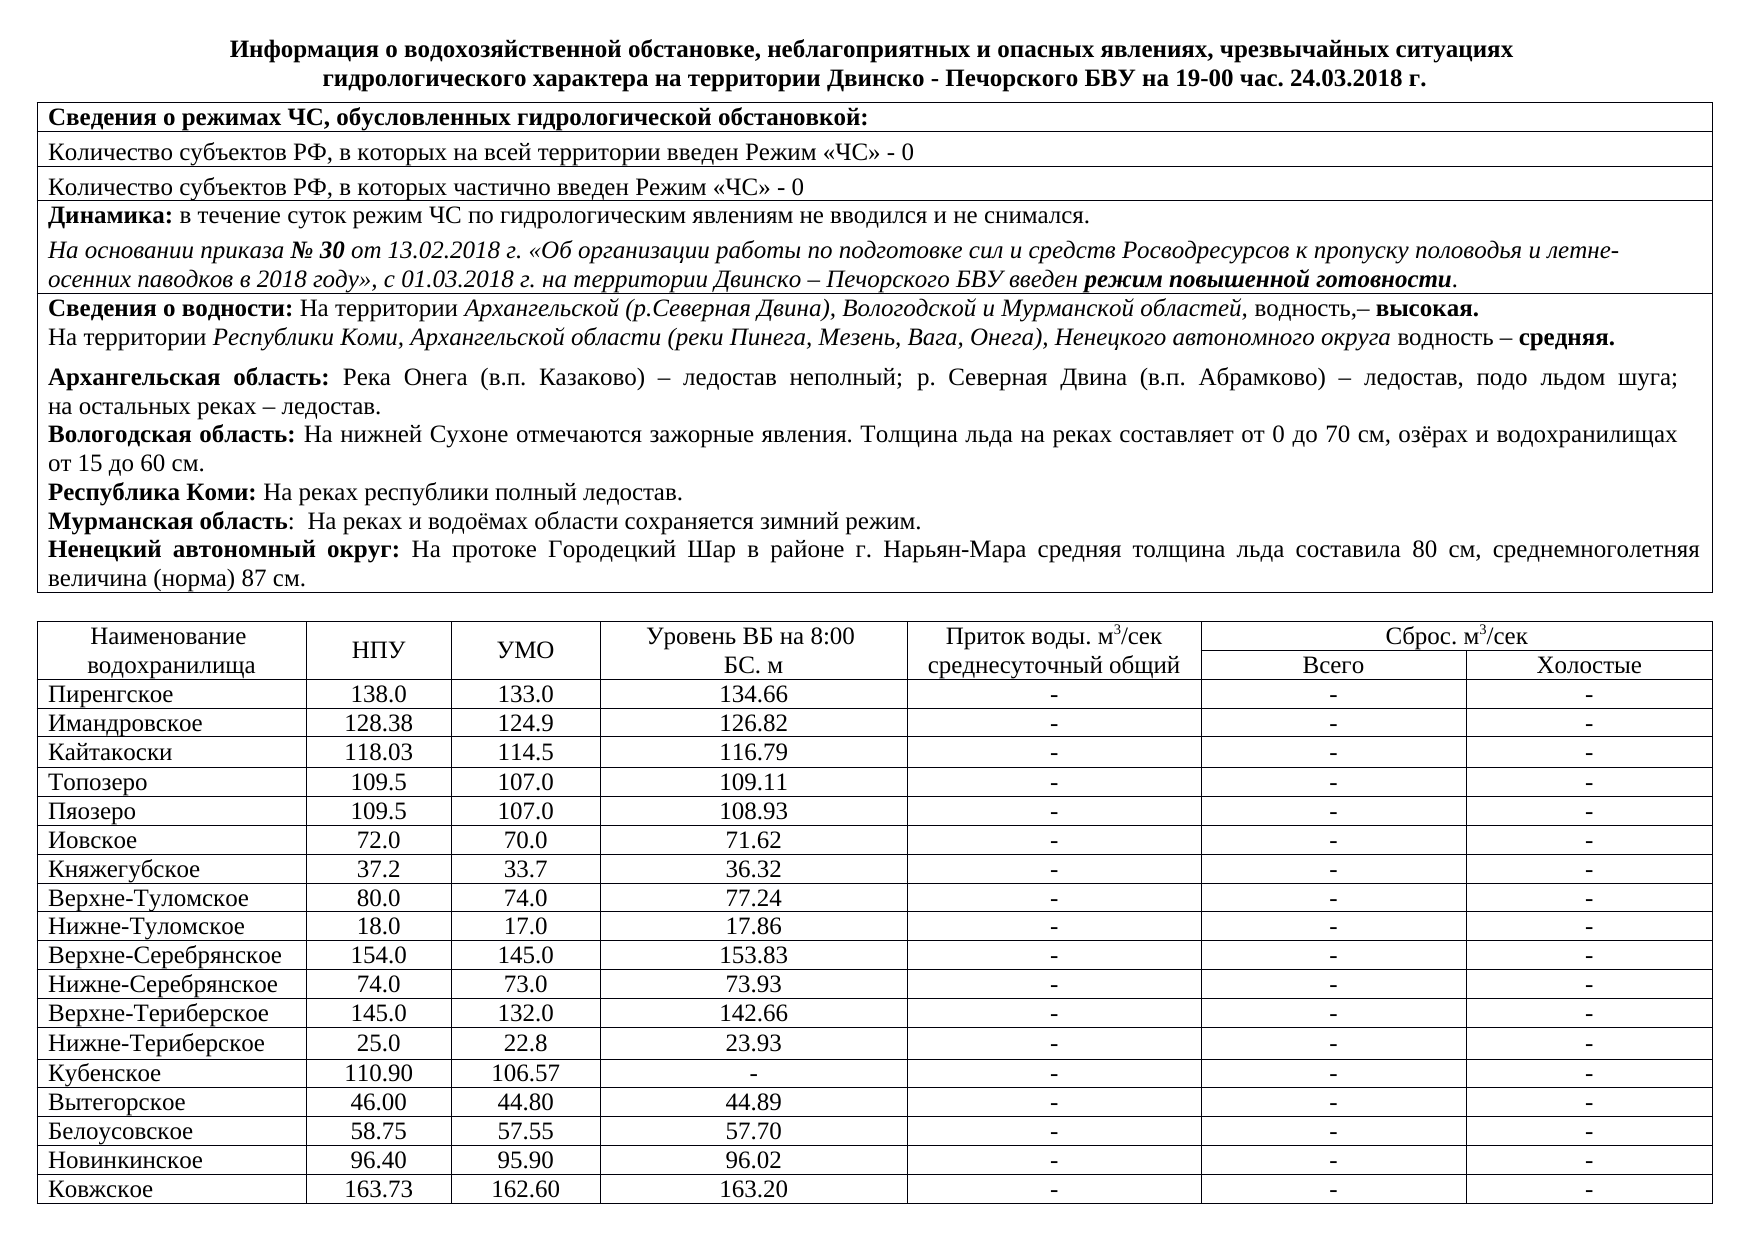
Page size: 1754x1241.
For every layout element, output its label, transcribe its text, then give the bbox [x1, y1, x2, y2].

table_cell - [908, 1146, 1201, 1174]
table_cell 74.0 [452, 884, 600, 911]
table_header УМО [452, 622, 600, 679]
table_cell Княжегубское [38, 855, 306, 882]
table_cell 25.0 [307, 1028, 451, 1058]
subtitle Остальные данные без изменений. [54, 593, 1713, 621]
table_cell 46.00 [307, 1088, 451, 1116]
table_cell Количество субъектов РФ, в которых на всей территории введен Режим «ЧС» - 0 [38, 132, 1712, 166]
table_cell 36.32 [601, 855, 907, 882]
table_cell 145.0 [307, 999, 451, 1027]
table_cell 17.0 [452, 912, 600, 940]
table_cell 132.0 [452, 999, 600, 1027]
table_cell 107.0 [452, 797, 600, 825]
table_cell - [1202, 680, 1466, 707]
table_cell - [1467, 912, 1712, 940]
table_cell 109.5 [307, 797, 451, 825]
table_cell - [908, 709, 1201, 736]
table_cell 57.70 [601, 1117, 907, 1145]
table_cell 33.7 [452, 855, 600, 882]
table_cell 110.90 [307, 1060, 451, 1087]
table_cell 128.38 [307, 709, 451, 736]
table_cell Кайтакоски [38, 737, 306, 767]
table_cell - [908, 1088, 1201, 1116]
table_cell Верхне-Туломское [38, 884, 306, 911]
table_cell - [1202, 797, 1466, 825]
table_cell - [908, 680, 1201, 707]
table_cell Верхне-Териберское [38, 999, 306, 1027]
table_cell - [601, 1060, 907, 1087]
table_cell Топозеро [38, 768, 306, 796]
table_cell Новинкинское [38, 1146, 306, 1174]
table_header Наименование водохранилища [38, 622, 306, 679]
table_cell 107.0 [452, 768, 600, 796]
table_cell 138.0 [307, 680, 451, 707]
table_cell Иовское [38, 826, 306, 854]
table_cell Динамика: в течение суток режим ЧС по гидрологическим явлениям не вводился и не снимался. На основании приказа № 30 от 13.02.2018 г. «Об организации работы по подготовке сил и средств Росводресурсов к пропуску половодья и летне-осенних паводков в 2018 году», с 01.03.2018 г. на территории Двинско – Печорского БВУ введен режим повышенной готовности. [38, 201, 1712, 293]
table_cell 74.0 [307, 970, 451, 998]
table_cell 95.90 [452, 1146, 600, 1174]
table_cell - [1202, 1028, 1466, 1058]
table_cell - [1467, 768, 1712, 796]
table_cell - [1202, 1060, 1466, 1087]
table_cell 162.60 [452, 1175, 600, 1203]
table_cell - [908, 884, 1201, 911]
table_cell Пиренгское [38, 680, 306, 707]
table_cell 114.5 [452, 737, 600, 767]
table_cell - [1467, 1146, 1712, 1174]
table_cell - [1202, 999, 1466, 1027]
table_cell 109.5 [307, 768, 451, 796]
table_cell - [1467, 1175, 1712, 1203]
table_cell 80.0 [307, 884, 451, 911]
table_cell 18.0 [307, 912, 451, 940]
table_cell 22.8 [452, 1028, 600, 1058]
table_cell 96.02 [601, 1146, 907, 1174]
table_cell - [908, 999, 1201, 1027]
table_cell 44.80 [452, 1088, 600, 1116]
table_cell 72.0 [307, 826, 451, 854]
table_cell - [1202, 826, 1466, 854]
table_cell - [1202, 941, 1466, 969]
table_cell - [1467, 855, 1712, 882]
table_cell - [908, 1060, 1201, 1087]
table_cell - [1467, 999, 1712, 1027]
table_cell 73.0 [452, 970, 600, 998]
table_cell - [1467, 941, 1712, 969]
table_cell 37.2 [307, 855, 451, 882]
table_cell 133.0 [452, 680, 600, 707]
table_cell 71.62 [601, 826, 907, 854]
table_cell 134.66 [601, 680, 907, 707]
table_cell 142.66 [601, 999, 907, 1027]
table_cell - [908, 941, 1201, 969]
table_cell Ковжское [38, 1175, 306, 1203]
table_cell 23.93 [601, 1028, 907, 1058]
table_cell - [1467, 709, 1712, 736]
table_cell Всего [1202, 651, 1466, 679]
table_cell 57.55 [452, 1117, 600, 1145]
table_cell 116.79 [601, 737, 907, 767]
table_cell - [1202, 1175, 1466, 1203]
table_cell Сведения о водности: На территории Архангельской (р.Северная Двина), Вологодской и Мурманской областей, водность,– высокая. На территории Республики Коми, Архангельской области (реки Пинега, Мезень, Вага, Онега), Ненецкого автономного округа водность – средняя. Архангельская область: Река Онега (в.п. Казаково) – ледостав неполный; р. Северная Двина (в.п. Абрамково) – ледостав, подо льдом шуга; на остальных реках – ледостав. Вологодская область: На нижней Сухоне отмечаются зажорные явления. Толщина льда на реках составляет от 0 до 70 см, озёрах и водохранилищах от 15 до 60 см. Республика Коми: На реках республики полный ледостав. Мурманская область: На реках и водоёмах области сохраняется зимний режим. Ненецкий автономный округ: На протоке Городецкий Шар в районе г. Нарьян-Мара средняя толщина льда составила 80 см, среднемноголетняя величина (норма) 87 см. [38, 294, 1712, 592]
table_cell 58.75 [307, 1117, 451, 1145]
table_cell 96.40 [307, 1146, 451, 1174]
table_cell - [1202, 1088, 1466, 1116]
table_cell 153.83 [601, 941, 907, 969]
table_cell - [1467, 737, 1712, 767]
table_header Сброс. м3/сек [1202, 622, 1712, 650]
table_cell 109.11 [601, 768, 907, 796]
table_cell 108.93 [601, 797, 907, 825]
table_cell 163.73 [307, 1175, 451, 1203]
table_cell Верхне-Серебрянское [38, 941, 306, 969]
table_cell - [1467, 1088, 1712, 1116]
table_cell - [1467, 826, 1712, 854]
table_cell Нижне-Териберское [38, 1028, 306, 1058]
table_cell 163.20 [601, 1175, 907, 1203]
table_cell - [1202, 970, 1466, 998]
table_cell - [908, 768, 1201, 796]
table_cell - [1202, 912, 1466, 940]
table_cell - [908, 912, 1201, 940]
table_cell - [908, 1175, 1201, 1203]
table_header Приток воды. м3/сек среднесуточный общий [908, 622, 1201, 679]
table_cell Вытегорское [38, 1088, 306, 1116]
table_cell 44.89 [601, 1088, 907, 1116]
table_cell - [1202, 884, 1466, 911]
table_cell - [1467, 884, 1712, 911]
table_cell Белоусовское [38, 1117, 306, 1145]
table_cell Нижне-Серебрянское [38, 970, 306, 998]
table_cell - [908, 737, 1201, 767]
table_cell - [1467, 1060, 1712, 1087]
table_cell Имандровское [38, 709, 306, 736]
table_cell 77.24 [601, 884, 907, 911]
subtitle Информация о водохозяйственной обстановке, неблагоприятных и опасных явлениях, чрезвычайных ситуациях гидрологического характера на территории Двинско - Печорского БВУ на 19-00 час. 24.03.2018 г. [37, 34, 1713, 92]
table_cell 106.57 [452, 1060, 600, 1087]
table_cell - [1202, 737, 1466, 767]
table_cell Пяозеро [38, 797, 306, 825]
table_cell - [908, 1117, 1201, 1145]
table_cell 70.0 [452, 826, 600, 854]
table_cell - [1467, 797, 1712, 825]
table_header Уровень ВБ на 8:00 БС. м [601, 622, 907, 679]
table_cell Холостые [1467, 651, 1712, 679]
table_cell - [1202, 1146, 1466, 1174]
table_header НПУ [307, 622, 451, 679]
table_cell - [1202, 768, 1466, 796]
table_cell Кубенское [38, 1060, 306, 1087]
table_cell 145.0 [452, 941, 600, 969]
table_cell - [908, 826, 1201, 854]
table_cell 17.86 [601, 912, 907, 940]
table_cell - [1202, 1117, 1466, 1145]
table_cell Нижне-Туломское [38, 912, 306, 940]
table_cell - [1202, 709, 1466, 736]
table_cell - [1467, 1028, 1712, 1058]
table_cell - [908, 1028, 1201, 1058]
table_cell - [908, 797, 1201, 825]
table_cell 124.9 [452, 709, 600, 736]
table_cell Количество субъектов РФ, в которых частично введен Режим «ЧС» - 0 [38, 167, 1712, 200]
table_cell - [1467, 680, 1712, 707]
table_header Сведения о режимах ЧС, обусловленных гидрологической обстановкой: [38, 103, 1712, 131]
table_cell 118.03 [307, 737, 451, 767]
table_cell 154.0 [307, 941, 451, 969]
table_cell - [1202, 855, 1466, 882]
table_cell - [1467, 970, 1712, 998]
table_cell 73.93 [601, 970, 907, 998]
table_cell - [908, 970, 1201, 998]
table_cell 126.82 [601, 709, 907, 736]
table_cell - [1467, 1117, 1712, 1145]
table_cell - [908, 855, 1201, 882]
